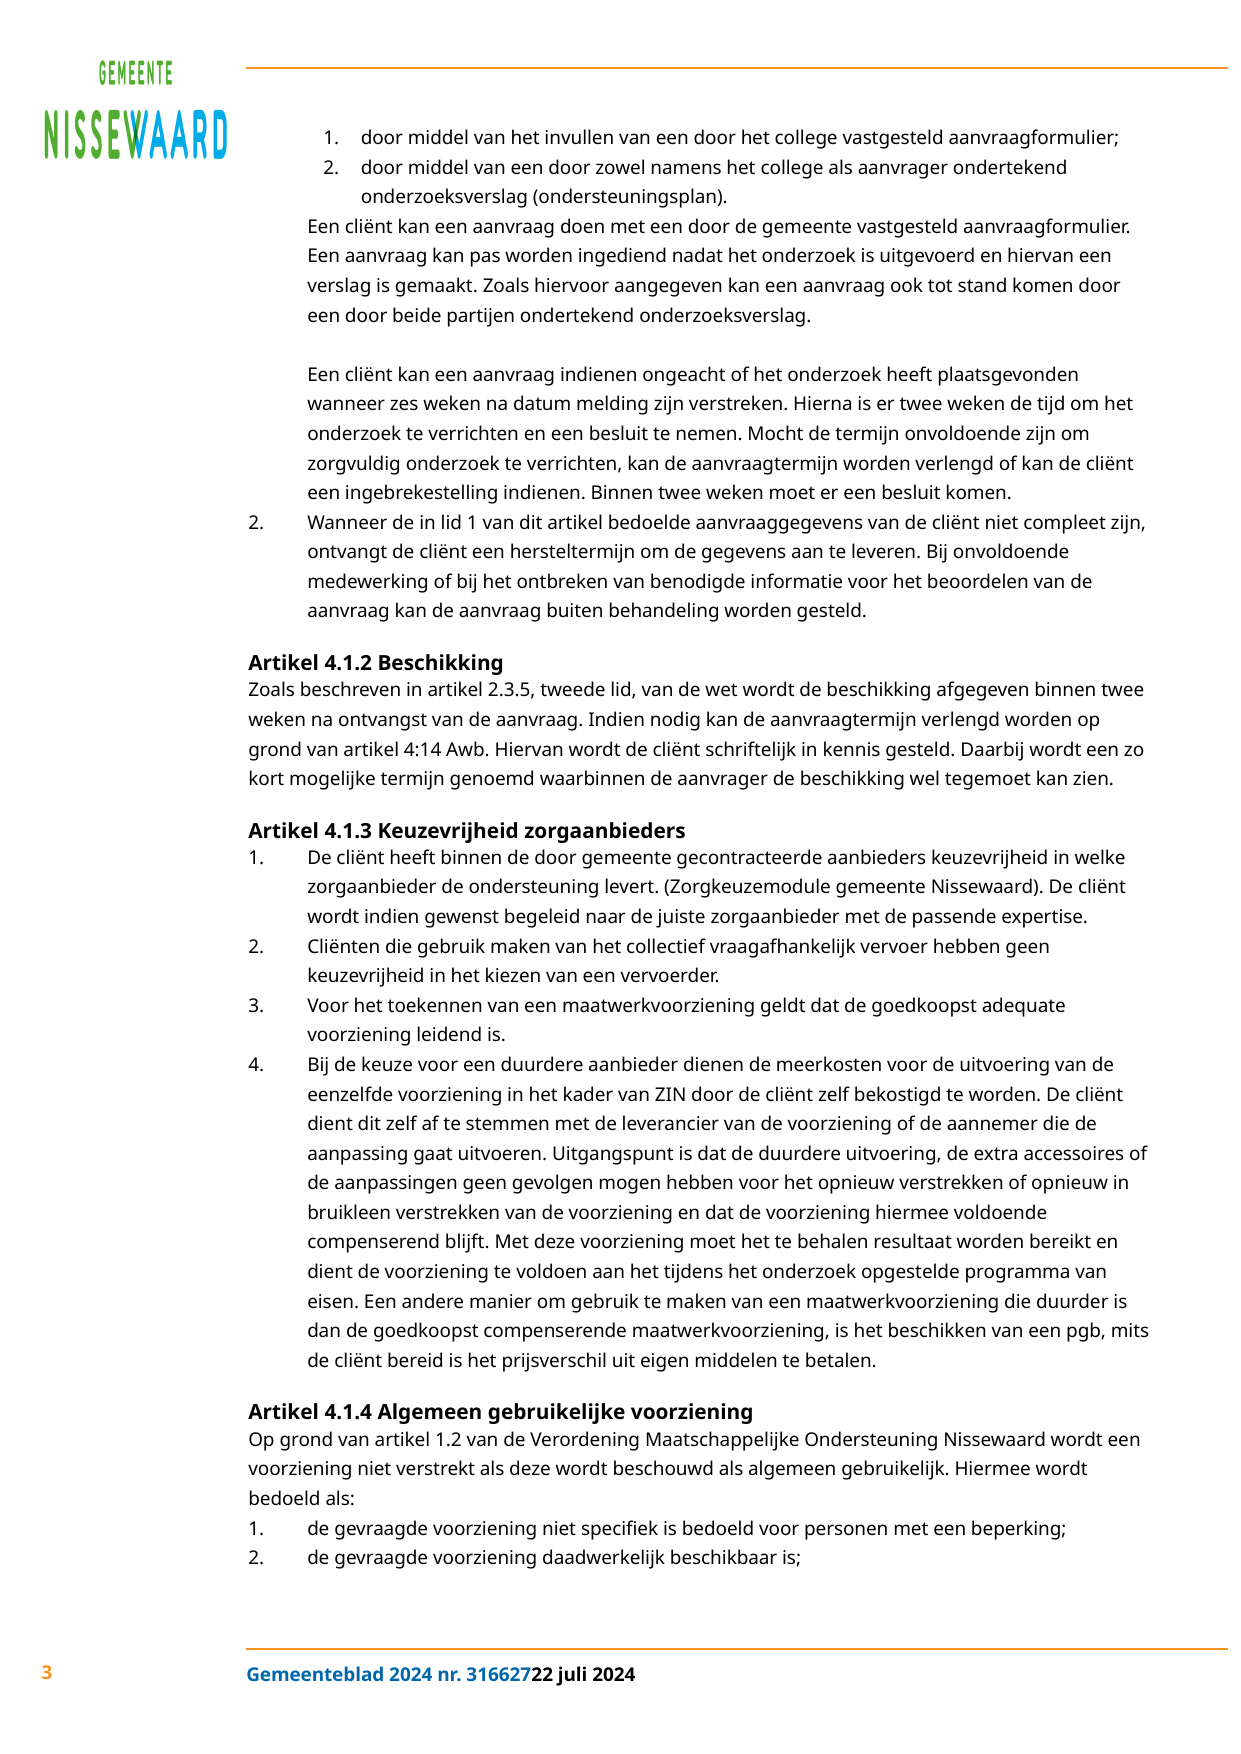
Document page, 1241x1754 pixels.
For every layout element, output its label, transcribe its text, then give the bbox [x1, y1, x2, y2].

list Voor het toekennen van een maatwerkvoorziening geldt dat de goedkoopst adequate voorziening leidend is. [248, 992, 1152, 1047]
text Artikel 4.1.4 Algemeen gebruikelijke voorziening [248, 1397, 1152, 1426]
list de gevraagde voorziening daadwerkelijk beschikbaar is; [248, 1544, 1152, 1570]
picture [41, 47, 231, 172]
text Zoals beschreven in artikel 2.3.5, tweede lid, van de wet wordt de beschikking afgegeven binnen twee weken na ontvangst van de aanvraag. Indien nodig kan de aanvraagtermijn verlengd worden op grond van artikel 4:14 Awb. Hiervan wordt de cliënt schriftelijk in kennis gesteld. Daarbij wordt een zo kort mogelijke termijn genoemd waarbinnen de aanvrager de beschikking wel tegemoet kan zien. [248, 677, 1152, 791]
list De cliënt heeft binnen de door gemeente gecontracteerde aanbieders keuzevrijheid in welke zorgaanbieder de ondersteuning levert. (Zorgkeuzemodule gemeente Nissewaard). De cliënt wordt indien gewenst begeleid naar de juiste zorgaanbieder met de passende expertise. [248, 844, 1152, 929]
text Artikel 4.1.2 Beschikking [248, 648, 1152, 677]
list de gevraagde voorziening niet specifiek is bedoeld voor personen met een beperking; [248, 1515, 1152, 1540]
list door middel van een door zowel namens het college als aanvrager ondertekend onderzoeksverslag (ondersteuningsplan). [323, 154, 1152, 209]
list door middel van het invullen van een door het college vastgesteld aanvraagformulier; [323, 124, 1152, 150]
list Cliënten die gebruik maken van het collectief vraagafhankelijk vervoer hebben geen keuzevrijheid in het kiezen van een vervoerder. [248, 933, 1152, 988]
list Een cliënt kan een aanvraag indienen ongeacht of het onderzoek heeft plaatsgevonden wanneer zes weken na datum melding zijn verstreken. Hierna is er twee weken de tijd om het onderzoek te verrichten en een besluit te nemen. Mocht de termijn onvoldoende zijn om zorgvuldig onderzoek te verrichten, kan de aanvraagtermijn worden verlengd of kan de cliënt een ingebrekestelling indienen. Binnen twee weken moet er een besluit komen. [248, 361, 1152, 505]
list Wanneer de in lid 1 van dit artikel bedoelde aanvraaggegevens van de cliënt niet compleet zijn, ontvangt de cliënt een hersteltermijn om de gegevens aan te leveren. Bij onvoldoende medewerking of bij het ontbreken van benodigde informatie voor het beoordelen van de aanvraag kan de aanvraag buiten behandeling worden gesteld. [248, 509, 1152, 623]
list Bij de keuze voor een duurdere aanbieder dienen de meerkosten voor de uitvoering van de eenzelfde voorziening in het kader van ZIN door de cliënt zelf bekostigd te worden. De cliënt dient dit zelf af te stemmen met de leverancier van de voorziening of de aannemer die de aanpassing gaat uitvoeren. Uitgangspunt is dat de duurdere uitvoering, de extra accessoires of de aanpassingen geen gevolgen mogen hebben voor het opnieuw verstrekken of opnieuw in bruikleen verstrekken van de voorziening en dat de voorziening hiermee voldoende compenserend blijft. Met deze voorziening moet het te behalen resultaat worden bereikt en dient de voorziening te voldoen aan het tijdens het onderzoek opgestelde programma van eisen. Een andere manier om gebruik te maken van een maatwerkvoorziening die duurder is dan de goedkoopst compenserende maatwerkvoorziening, is het beschikken van een pgb, mits de cliënt bereid is het prijsverschil uit eigen middelen te betalen. [248, 1051, 1152, 1373]
list Een cliënt kan een aanvraag doen met een door de gemeente vastgesteld aanvraagformulier. Een aanvraag kan pas worden ingediend nadat het onderzoek is uitgevoerd en hiervan een verslag is gemaakt. Zoals hiervoor aangegeven kan een aanvraag ook tot stand komen door een door beide partijen ondertekend onderzoeksverslag. [248, 213, 1152, 328]
text Artikel 4.1.3 Keuzevrijheid zorgaanbieders [248, 816, 1152, 844]
text Op grond van artikel 1.2 van de Verordening Maatschappelijke Ondersteuning Nissewaard wordt een voorziening niet verstrekt als deze wordt beschouwd als algemeen gebruikelijk. Hiermee wordt bedoeld als: [248, 1426, 1152, 1511]
